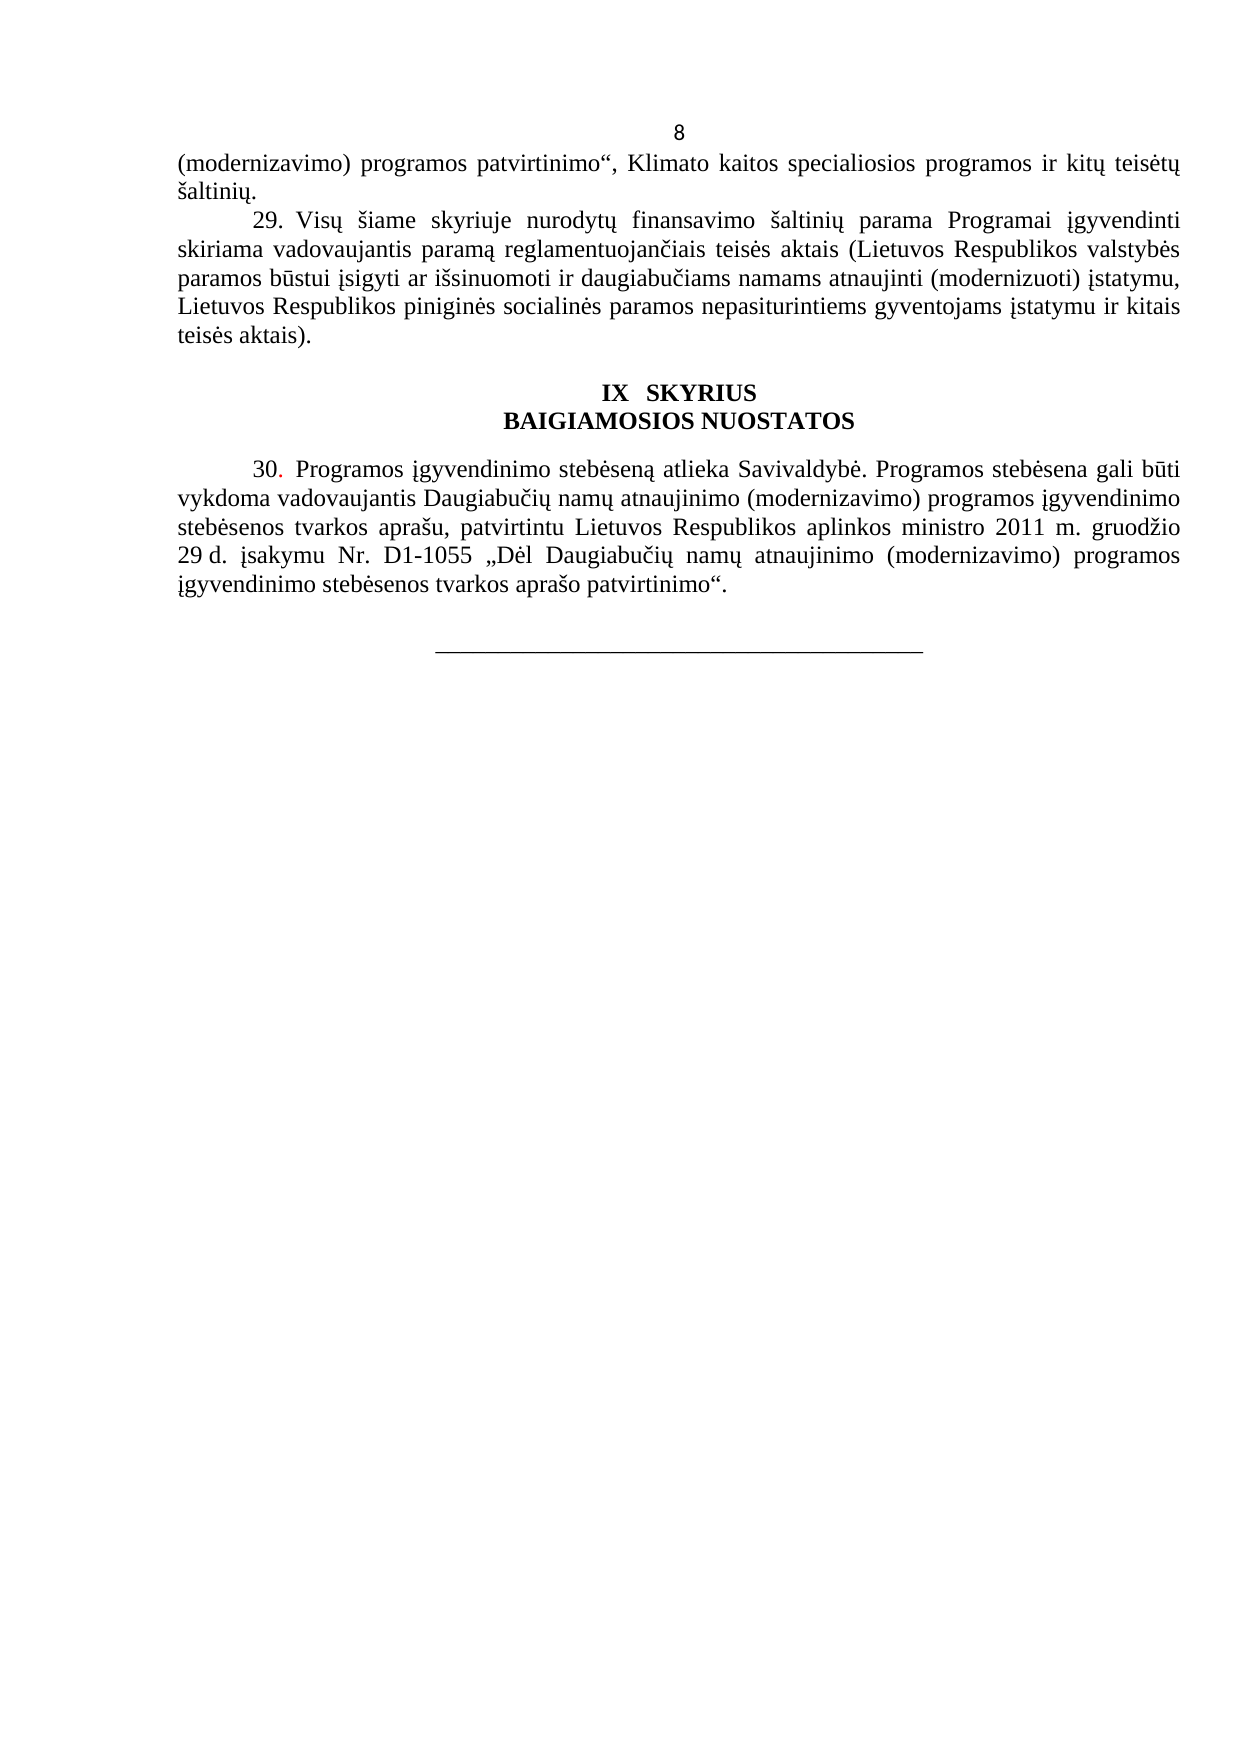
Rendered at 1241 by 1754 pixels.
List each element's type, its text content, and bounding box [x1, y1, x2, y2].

text IX SKYRIUS [177, 378, 1181, 406]
text BAIGIAMOSIOS NUOSTATOS [177, 406, 1181, 435]
text 30. Programos įgyvendinimo stebėseną atlieka Savivaldybė. Programos stebėsena gali būti vykdoma vadovaujantis Daugiabučių namų atnaujinimo (modernizavimo) programos įgyvendinimo stebėsenos tvarkos aprašu, patvirtintu Lietuvos Respublikos aplinkos ministro 2011 m. gruodžio 29 d. įsakymu Nr. D1-1055 „Dėl Daugiabučių namų atnaujinimo (modernizavimo) programos įgyvendinimo stebėsenos tvarkos aprašo patvirtinimo“. [177, 454, 1181, 598]
text (modernizavimo) programos patvirtinimo“, Klimato kaitos specialiosios programos ir kitų teisėtų šaltinių. [177, 148, 1181, 205]
text _______________________________________ [177, 627, 1181, 656]
text 29. Visų šiame skyriuje nurodytų finansavimo šaltinių parama Programai įgyvendinti skiriama vadovaujantis paramą reglamentuojančiais teisės aktais (Lietuvos Respublikos valstybės paramos būstui įsigyti ar išsinuomoti ir daugiabučiams namams atnaujinti (modernizuoti) įstatymu, Lietuvos Respublikos piniginės socialinės paramos nepasiturintiems gyventojams įstatymu ir kitais teisės aktais). [177, 205, 1181, 349]
